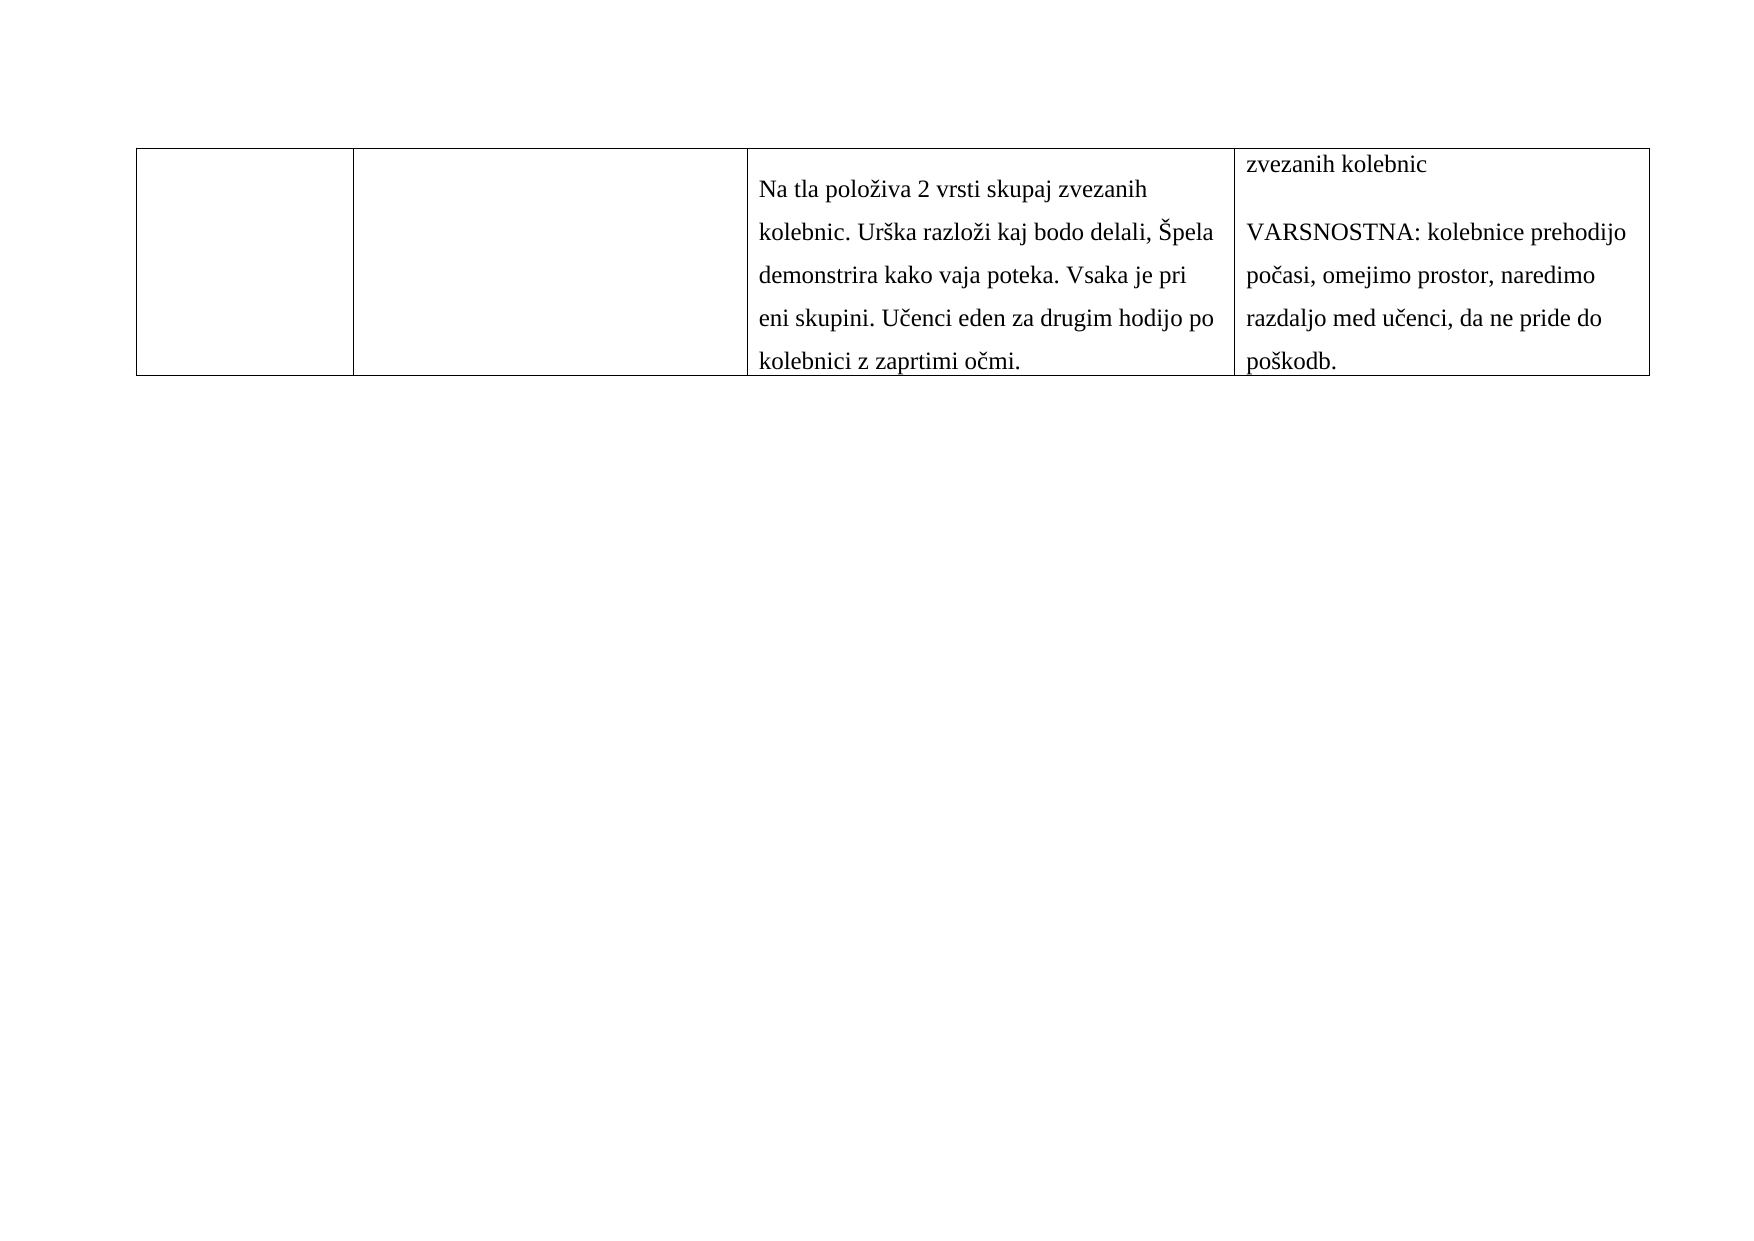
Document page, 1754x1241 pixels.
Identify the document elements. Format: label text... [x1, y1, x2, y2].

table_cell [354, 149, 747, 375]
table_cell zvezanih kolebnic VARSNOSTNA: kolebnice prehodijo počasi, omejimo prostor, naredimo razdaljo med učenci, da ne pride do poškodb. [1235, 149, 1649, 375]
table_cell Na tla položiva 2 vrsti skupaj zvezanih kolebnic. Urška razloži kaj bodo delali, Špela demonstrira kako vaja poteka. Vsaka je pri eni skupini. Učenci eden za drugim hodijo po kolebnici z zaprtimi očmi. [748, 149, 1234, 375]
table_cell [137, 149, 353, 375]
